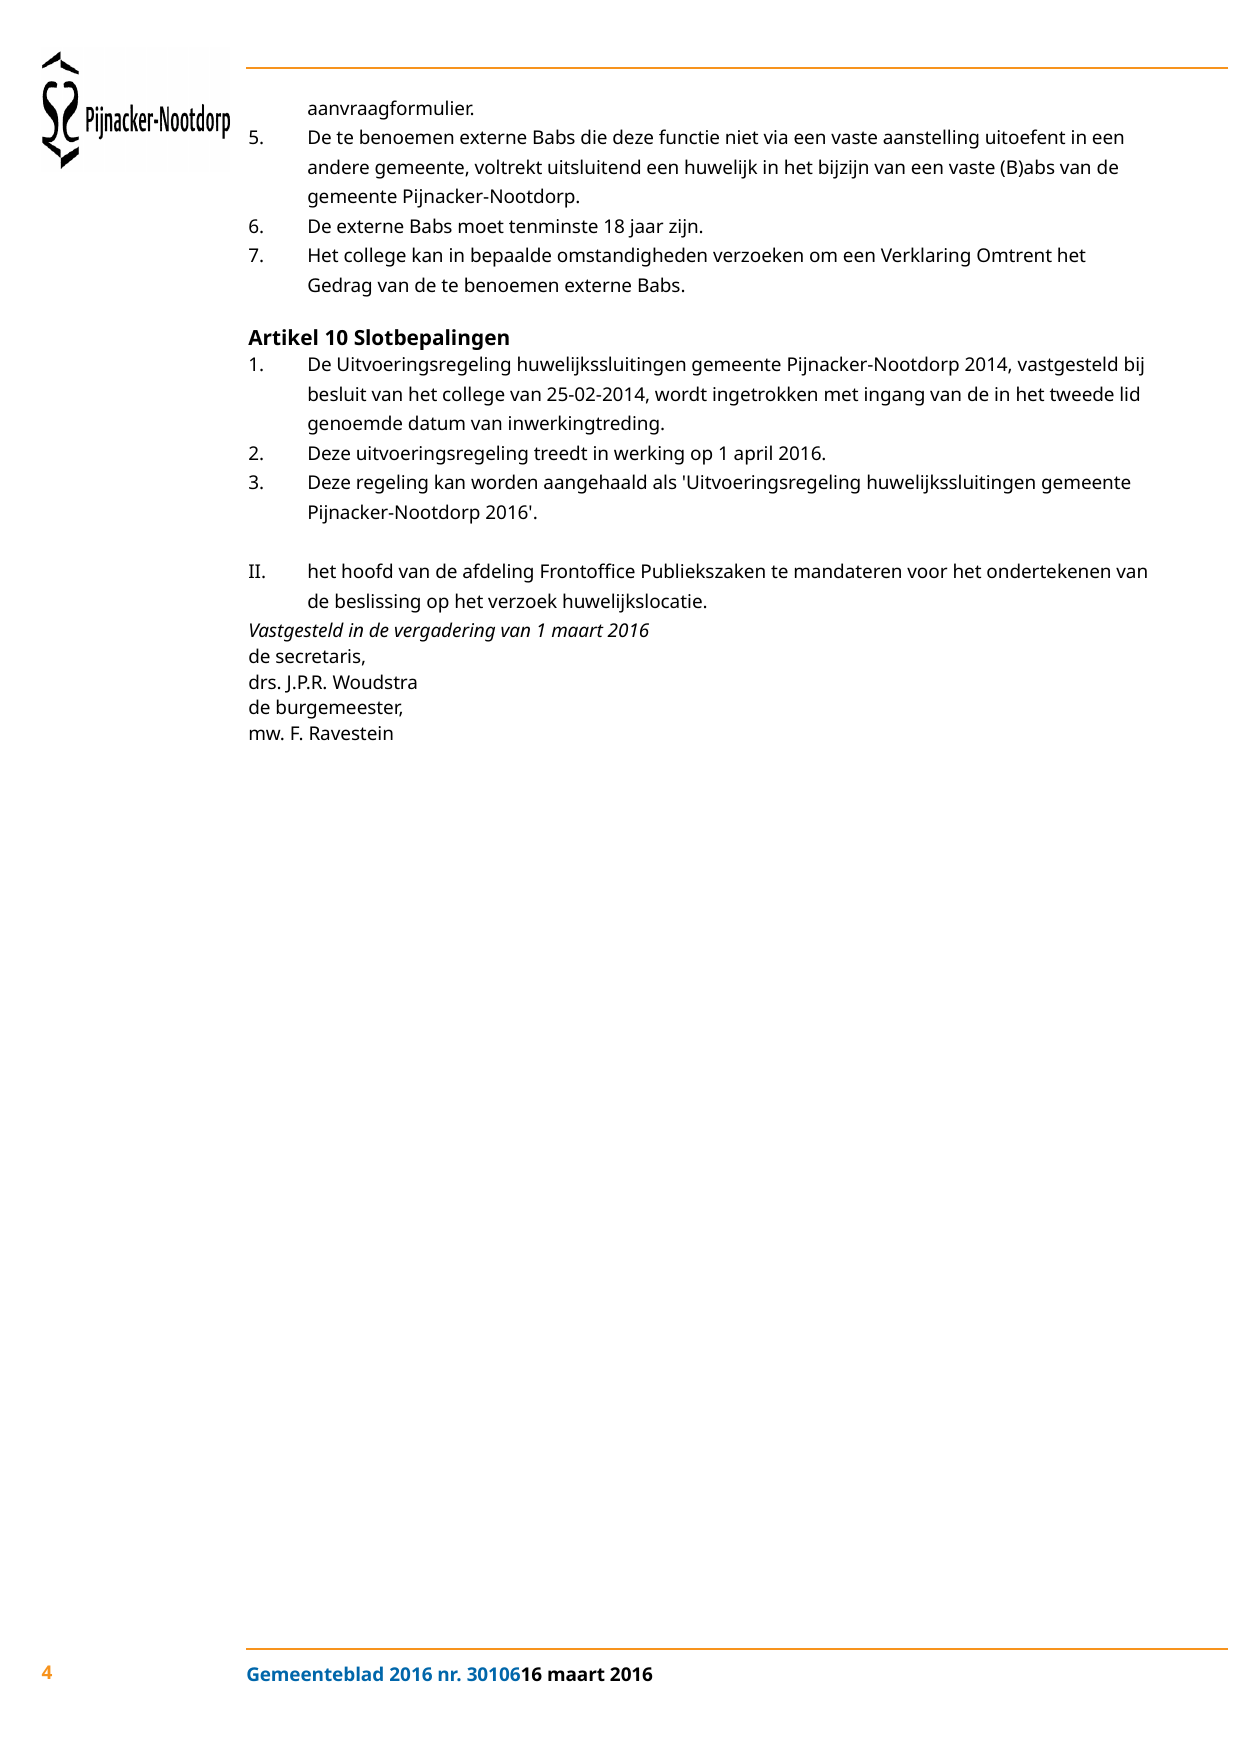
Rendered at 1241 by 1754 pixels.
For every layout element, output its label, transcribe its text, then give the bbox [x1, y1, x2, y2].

list De externe Babs moet tenminste 18 jaar zijn. [248, 213, 1152, 239]
text Vastgesteld in de vergadering van 1 maart 2016 [248, 617, 1152, 643]
text mw. F. Ravestein [248, 720, 1152, 746]
picture [41, 47, 231, 172]
text de burgemeester, [248, 694, 1152, 720]
list Het college kan in bepaalde omstandigheden verzoeken om een Verklaring Omtrent het Gedrag van de te benoemen externe Babs. [248, 243, 1152, 298]
text Artikel 10 Slotbepalingen [248, 323, 1152, 351]
text drs. J.P.R. Woudstra [248, 669, 1152, 694]
list De te benoemen externe Babs die deze functie niet via een vaste aanstelling uitoefent in een andere gemeente, voltrekt uitsluitend een huwelijk in het bijzijn van een vaste (B)abs van de gemeente Pijnacker-Nootdorp. [248, 124, 1152, 209]
list het hoofd van de afdeling Frontoffice Publiekszaken te mandateren voor het ondertekenen van de beslissing op het verzoek huwelijkslocatie. [248, 558, 1152, 613]
list Deze uitvoeringsregeling treedt in werking op 1 april 2016. [248, 440, 1152, 466]
text de secretaris, [248, 643, 1152, 669]
list Deze regeling kan worden aangehaald als 'Uitvoeringsregeling huwelijkssluitingen gemeente Pijnacker-Nootdorp 2016'. [248, 469, 1152, 525]
list De Uitvoeringsregeling huwelijkssluitingen gemeente Pijnacker-Nootdorp 2014, vastgesteld bij besluit van het college van 25-02-2014, wordt ingetrokken met ingang van de in het tweede lid genoemde datum van inwerkingtreding. [248, 351, 1152, 436]
list aanvraagformulier. [248, 95, 1152, 121]
